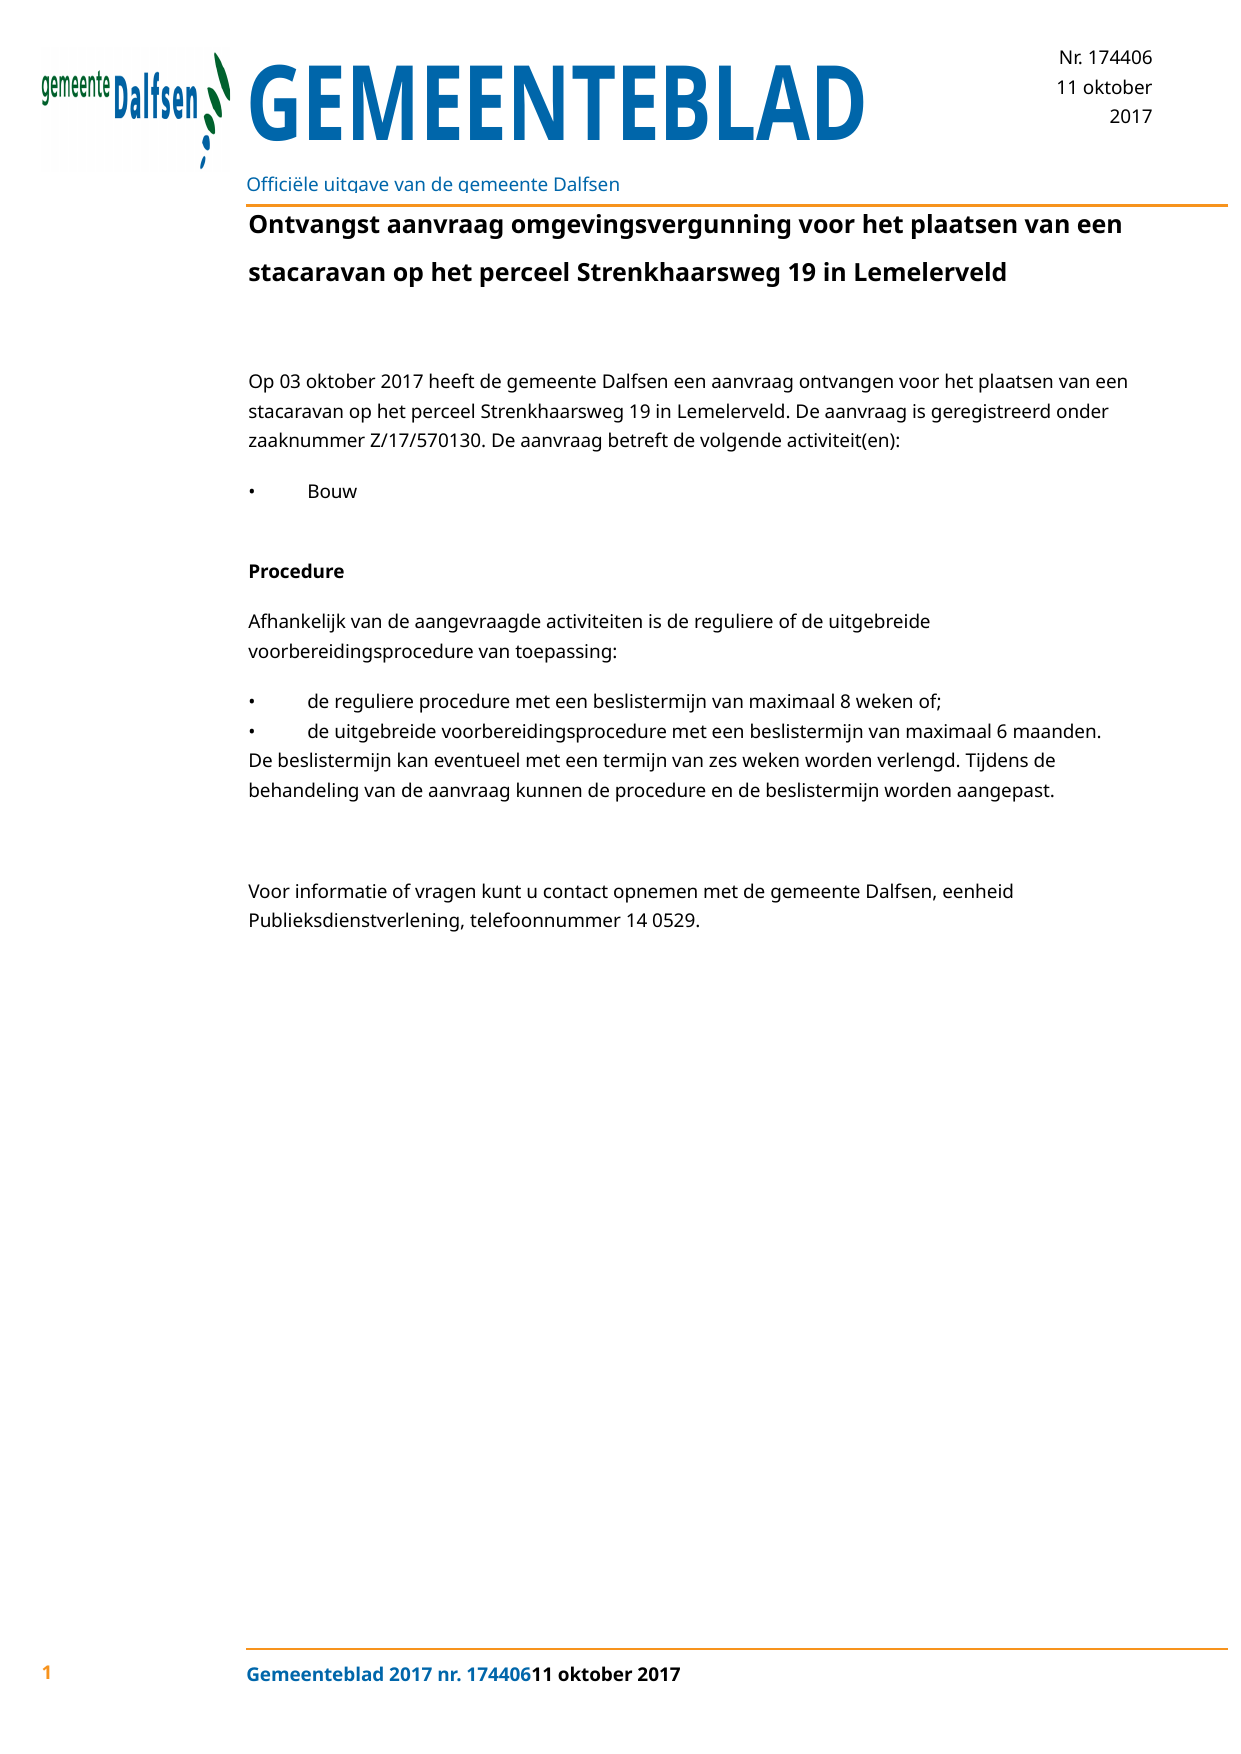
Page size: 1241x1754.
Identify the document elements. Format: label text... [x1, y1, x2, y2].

text Procedure [248, 558, 1152, 584]
text Op 03 oktober 2017 heeft de gemeente Dalfsen een aanvraag ontvangen voor het plaatsen van een stacaravan op het perceel Strenkhaarsweg 19 in Lemelerveld. De aanvraag is geregistreerd onder zaaknummer Z/17/570130. De aanvraag betreft de volgende activiteit(en): [248, 368, 1152, 453]
list de uitgebreide voorbereidingsprocedure met een beslistermijn van maximaal 6 maanden. [248, 718, 1152, 744]
text Voor informatie of vragen kunt u contact opnemen met de gemeente Dalfsen, eenheid Publieksdienstverlening, telefoonnummer 14 0529. [248, 878, 1152, 933]
text Ontvangst aanvraag omgevingsvergunning voor het plaatsen van een stacaravan op het perceel Strenkhaarsweg 19 in Lemelerveld [248, 207, 1152, 288]
text De beslistermijn kan eventueel met een termijn van zes weken worden verlengd. Tijdens de behandeling van de aanvraag kunnen de procedure en de beslistermijn worden aangepast. [248, 747, 1152, 803]
list de reguliere procedure met een beslistermijn van maximaal 8 weken of; [248, 688, 1152, 714]
picture [41, 47, 231, 172]
text Afhankelijk van de aangevraagde activiteiten is de reguliere of de uitgebreide voorbereidingsprocedure van toepassing: [248, 608, 1152, 664]
list Bouw [248, 478, 1152, 504]
